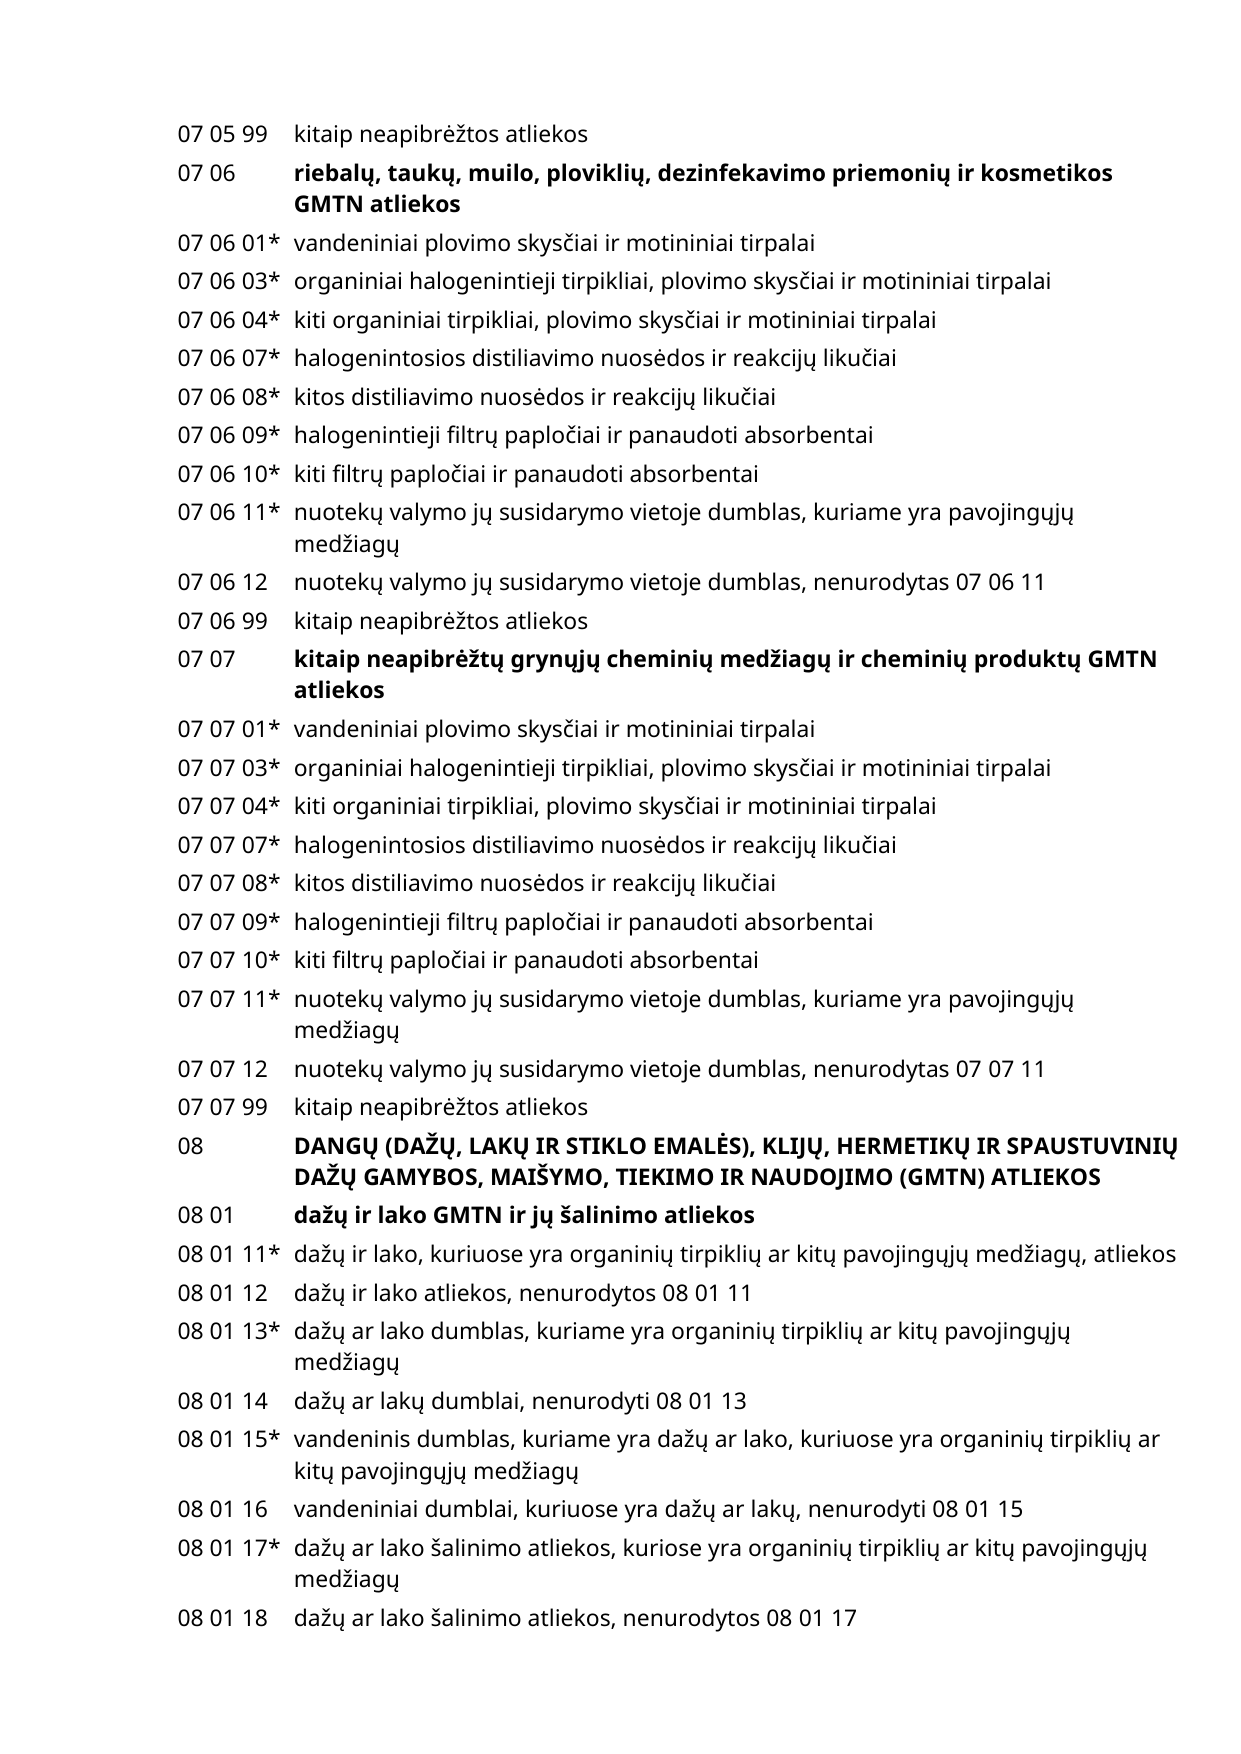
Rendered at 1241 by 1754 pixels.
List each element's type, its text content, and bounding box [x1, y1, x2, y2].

table_cell halogenintosios distiliavimo nuosėdos ir reakcijų likučiai [294, 335, 1181, 373]
table_cell 07 06 07* [177, 335, 294, 373]
table_cell 07 06 11* [177, 489, 294, 559]
table_cell organiniai halogenintieji tirpikliai, plovimo skysčiai ir motininiai tirpalai [294, 258, 1181, 296]
table_cell dažų ar lako šalinimo atliekos, nenurodytos 08 01 17 [294, 1594, 1181, 1633]
table_cell dažų ir lako GMTN ir jų šalinimo atliekos [294, 1192, 1181, 1231]
table_cell 08 [177, 1122, 294, 1192]
table_cell dažų ir lako atliekos, nenurodytos 08 01 11 [294, 1269, 1181, 1308]
table_cell 07 06 [177, 149, 294, 219]
table_cell nuotekų valymo jų susidarymo vietoje dumblas, nenurodytas 07 07 11 [294, 1045, 1181, 1084]
table_cell 08 01 16 [177, 1486, 294, 1524]
table_cell vandeninis dumblas, kuriame yra dažų ar lako, kuriuose yra organinių tirpiklių ar kitų pavojingųjų medžiagų [294, 1416, 1181, 1486]
table_cell 08 01 17* [177, 1524, 294, 1594]
table_cell 07 07 12 [177, 1045, 294, 1084]
table_cell 07 06 04* [177, 296, 294, 335]
table_cell 07 06 03* [177, 258, 294, 296]
table_cell 07 06 09* [177, 412, 294, 450]
table_cell halogenintieji filtrų papločiai ir panaudoti absorbentai [294, 412, 1181, 450]
table_cell 08 01 14 [177, 1378, 294, 1416]
table_cell 07 07 11* [177, 975, 294, 1045]
table_cell 08 01 18 [177, 1594, 294, 1633]
table_cell 08 01 12 [177, 1269, 294, 1308]
table_cell 07 06 08* [177, 373, 294, 412]
table_cell 07 07 08* [177, 860, 294, 898]
table_cell riebalų, taukų, muilo, ploviklių, dezinfekavimo priemonių ir kosmetikos GMTN atliekos [294, 149, 1181, 219]
table_cell kitaip neapibrėžtos atliekos [294, 597, 1181, 636]
table_cell kitaip neapibrėžtų grynųjų cheminių medžiagų ir cheminių produktų GMTN atliekos [294, 636, 1181, 706]
table_cell kiti filtrų papločiai ir panaudoti absorbentai [294, 450, 1181, 489]
table_cell 07 06 10* [177, 450, 294, 489]
table_cell kiti organiniai tirpikliai, plovimo skysčiai ir motininiai tirpalai [294, 783, 1181, 821]
table_cell kitaip neapibrėžtos atliekos [294, 1084, 1181, 1122]
table_cell dažų ir lako, kuriuose yra organinių tirpiklių ar kitų pavojingųjų medžiagų, atliekos [294, 1231, 1181, 1269]
table_cell 08 01 13* [177, 1308, 294, 1377]
table_cell 07 07 04* [177, 783, 294, 821]
table_cell halogenintieji filtrų papločiai ir panaudoti absorbentai [294, 898, 1181, 937]
table_cell vandeniniai dumblai, kuriuose yra dažų ar lakų, nenurodyti 08 01 15 [294, 1486, 1181, 1524]
table_cell 07 06 01* [177, 219, 294, 258]
table_cell kiti organiniai tirpikliai, plovimo skysčiai ir motininiai tirpalai [294, 296, 1181, 335]
table_cell nuotekų valymo jų susidarymo vietoje dumblas, kuriame yra pavojingųjų medžiagų [294, 975, 1181, 1045]
table_cell 08 01 15* [177, 1416, 294, 1486]
table_cell kitos distiliavimo nuosėdos ir reakcijų likučiai [294, 860, 1181, 898]
table_cell 07 07 03* [177, 744, 294, 783]
table_cell 07 07 10* [177, 937, 294, 975]
table_cell dažų ar lakų dumblai, nenurodyti 08 01 13 [294, 1378, 1181, 1416]
table_cell organiniai halogenintieji tirpikliai, plovimo skysčiai ir motininiai tirpalai [294, 744, 1181, 783]
table_cell 08 01 11* [177, 1231, 294, 1269]
table_cell DANGŲ (DAŽŲ, LAKŲ IR STIKLO EMALĖS), KLIJŲ, HERMETIKŲ IR SPAUSTUVINIŲ DAŽŲ GAMYBOS, MAIŠYMO, TIEKIMO IR NAUDOJIMO (GMTN) ATLIEKOS [294, 1122, 1181, 1192]
table_cell 07 07 09* [177, 898, 294, 937]
table_cell vandeniniai plovimo skysčiai ir motininiai tirpalai [294, 219, 1181, 258]
table_cell kitaip neapibrėžtos atliekos [294, 118, 1181, 149]
table_cell 08 01 [177, 1192, 294, 1231]
table_cell 07 07 99 [177, 1084, 294, 1122]
table_cell dažų ar lako šalinimo atliekos, kuriose yra organinių tirpiklių ar kitų pavojingųjų medžiagų [294, 1524, 1181, 1594]
table_cell kiti filtrų papločiai ir panaudoti absorbentai [294, 937, 1181, 975]
table_cell vandeniniai plovimo skysčiai ir motininiai tirpalai [294, 706, 1181, 744]
table_cell 07 07 07* [177, 821, 294, 860]
table_cell nuotekų valymo jų susidarymo vietoje dumblas, nenurodytas 07 06 11 [294, 559, 1181, 597]
table_cell 07 06 99 [177, 597, 294, 636]
table_cell dažų ar lako dumblas, kuriame yra organinių tirpiklių ar kitų pavojingųjų medžiagų [294, 1308, 1181, 1377]
table_cell halogenintosios distiliavimo nuosėdos ir reakcijų likučiai [294, 821, 1181, 860]
table_cell kitos distiliavimo nuosėdos ir reakcijų likučiai [294, 373, 1181, 412]
table_cell nuotekų valymo jų susidarymo vietoje dumblas, kuriame yra pavojingųjų medžiagų [294, 489, 1181, 559]
table_cell 07 06 12 [177, 559, 294, 597]
table_cell 07 07 [177, 636, 294, 706]
table_cell 07 05 99 [177, 118, 294, 149]
table_cell 07 07 01* [177, 706, 294, 744]
